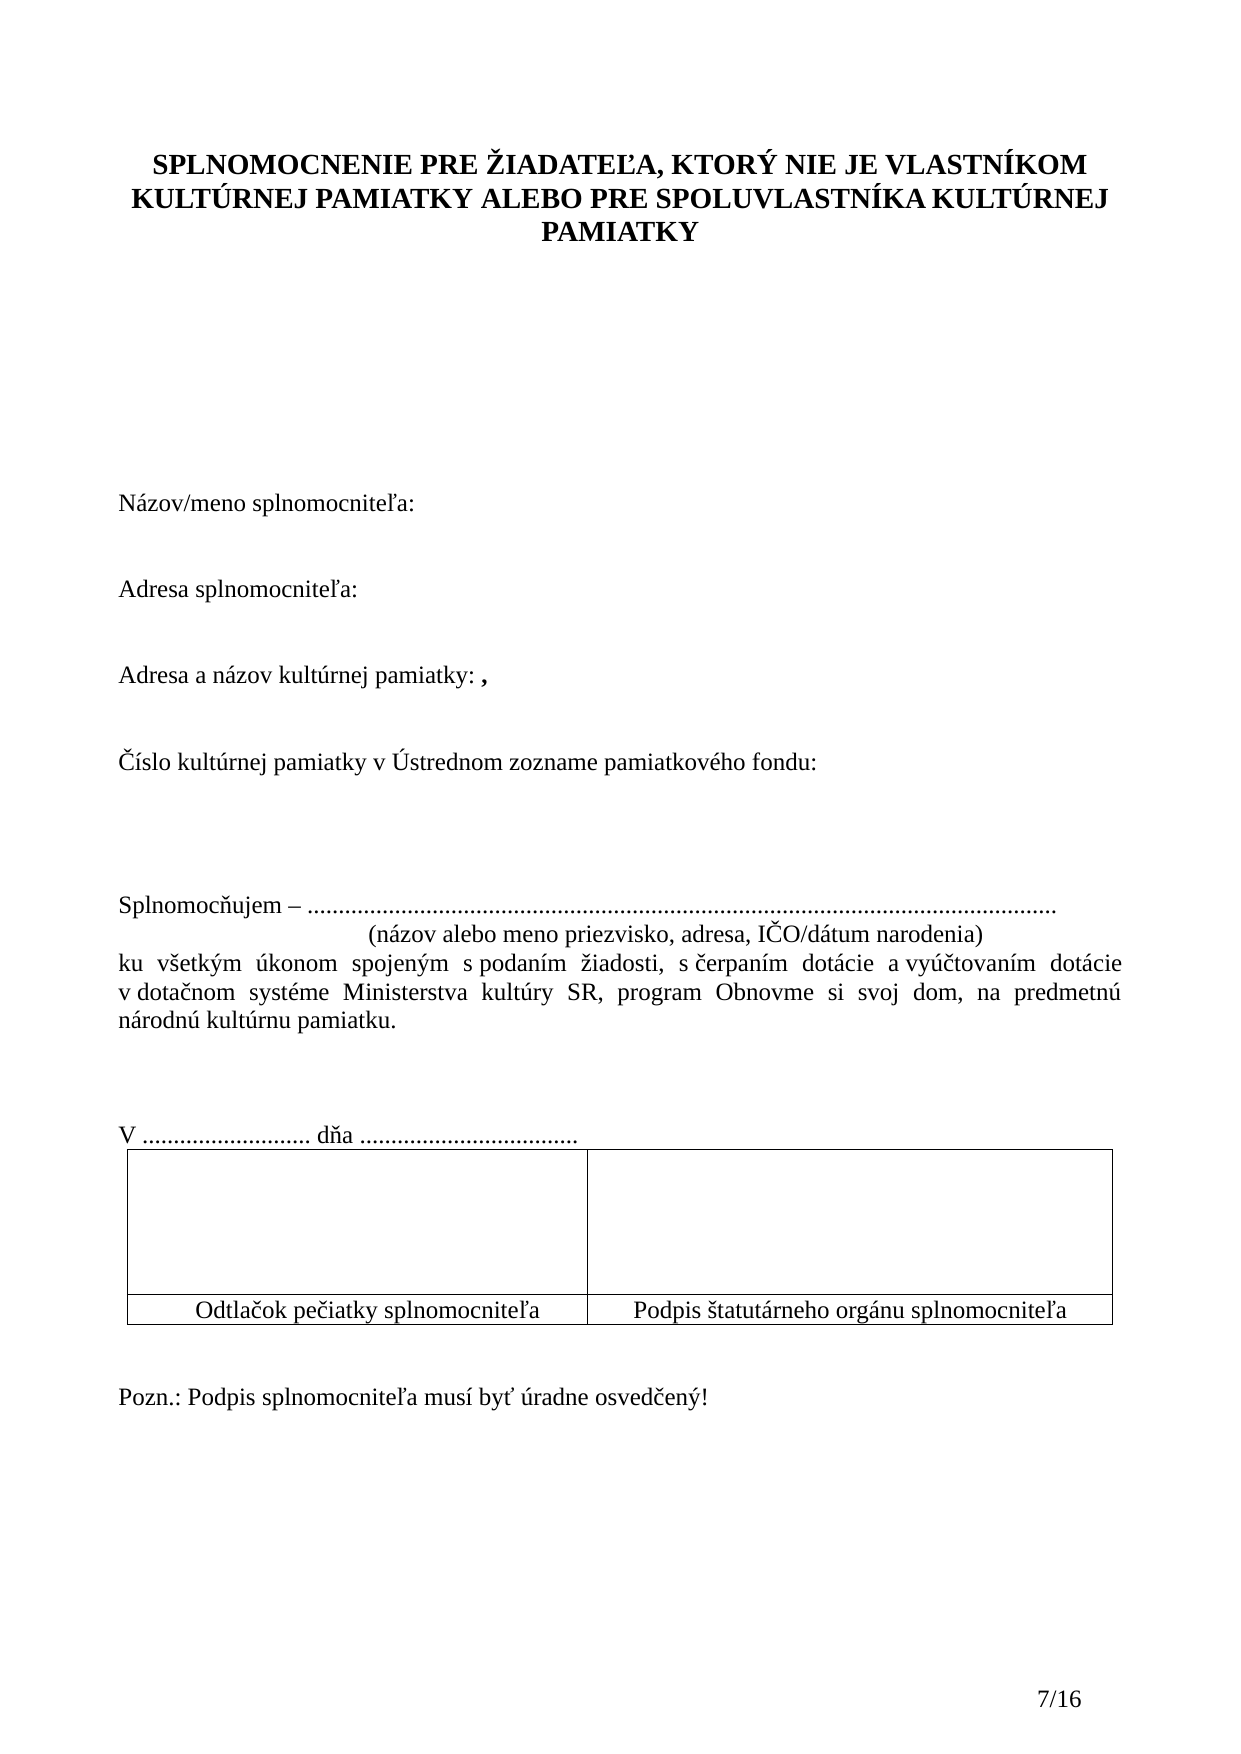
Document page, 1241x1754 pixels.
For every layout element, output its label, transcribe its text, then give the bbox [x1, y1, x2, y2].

text Názov/meno splnomocniteľa: [118, 488, 1122, 517]
table_header [128, 1150, 587, 1294]
text V ........................... dňa ................................... [118, 1120, 1122, 1149]
text Pozn.: Podpis splnomocniteľa musí byť úradne osvedčený! [118, 1382, 1122, 1411]
text ku všetkým úkonom spojeným s podaním žiadosti, s čerpaním dotácie a vyúčtovaním dotácie v dotačnom systéme Ministerstva kultúry SR, program Obnovme si svoj dom, na predmetnú národnú kultúrnu pamiatku. [118, 948, 1122, 1034]
table_cell Odtlačok pečiatky splnomocniteľa [128, 1295, 587, 1324]
text splnomocnenie PRE ŽIADATEĽA, KTORÝ NIE JE VLASTNÍKOM kultúrnej pamiatky alebo pre spoluvlastníka kultúrnej pamiatky [118, 147, 1122, 248]
text Adresa a názov kultúrnej pamiatky: , [118, 660, 1122, 689]
table_cell Podpis štatutárneho orgánu splnomocniteľa [588, 1295, 1112, 1324]
text Číslo kultúrnej pamiatky v Ústrednom zozname pamiatkového fondu: [118, 747, 1122, 775]
table_header [588, 1150, 1112, 1294]
text (názov alebo meno priezvisko, adresa, IČO/dátum narodenia) [118, 919, 1122, 948]
text Splnomocňujem – ........................................................................................................................ [118, 890, 1122, 919]
text Adresa splnomocniteľa: [118, 574, 1122, 603]
